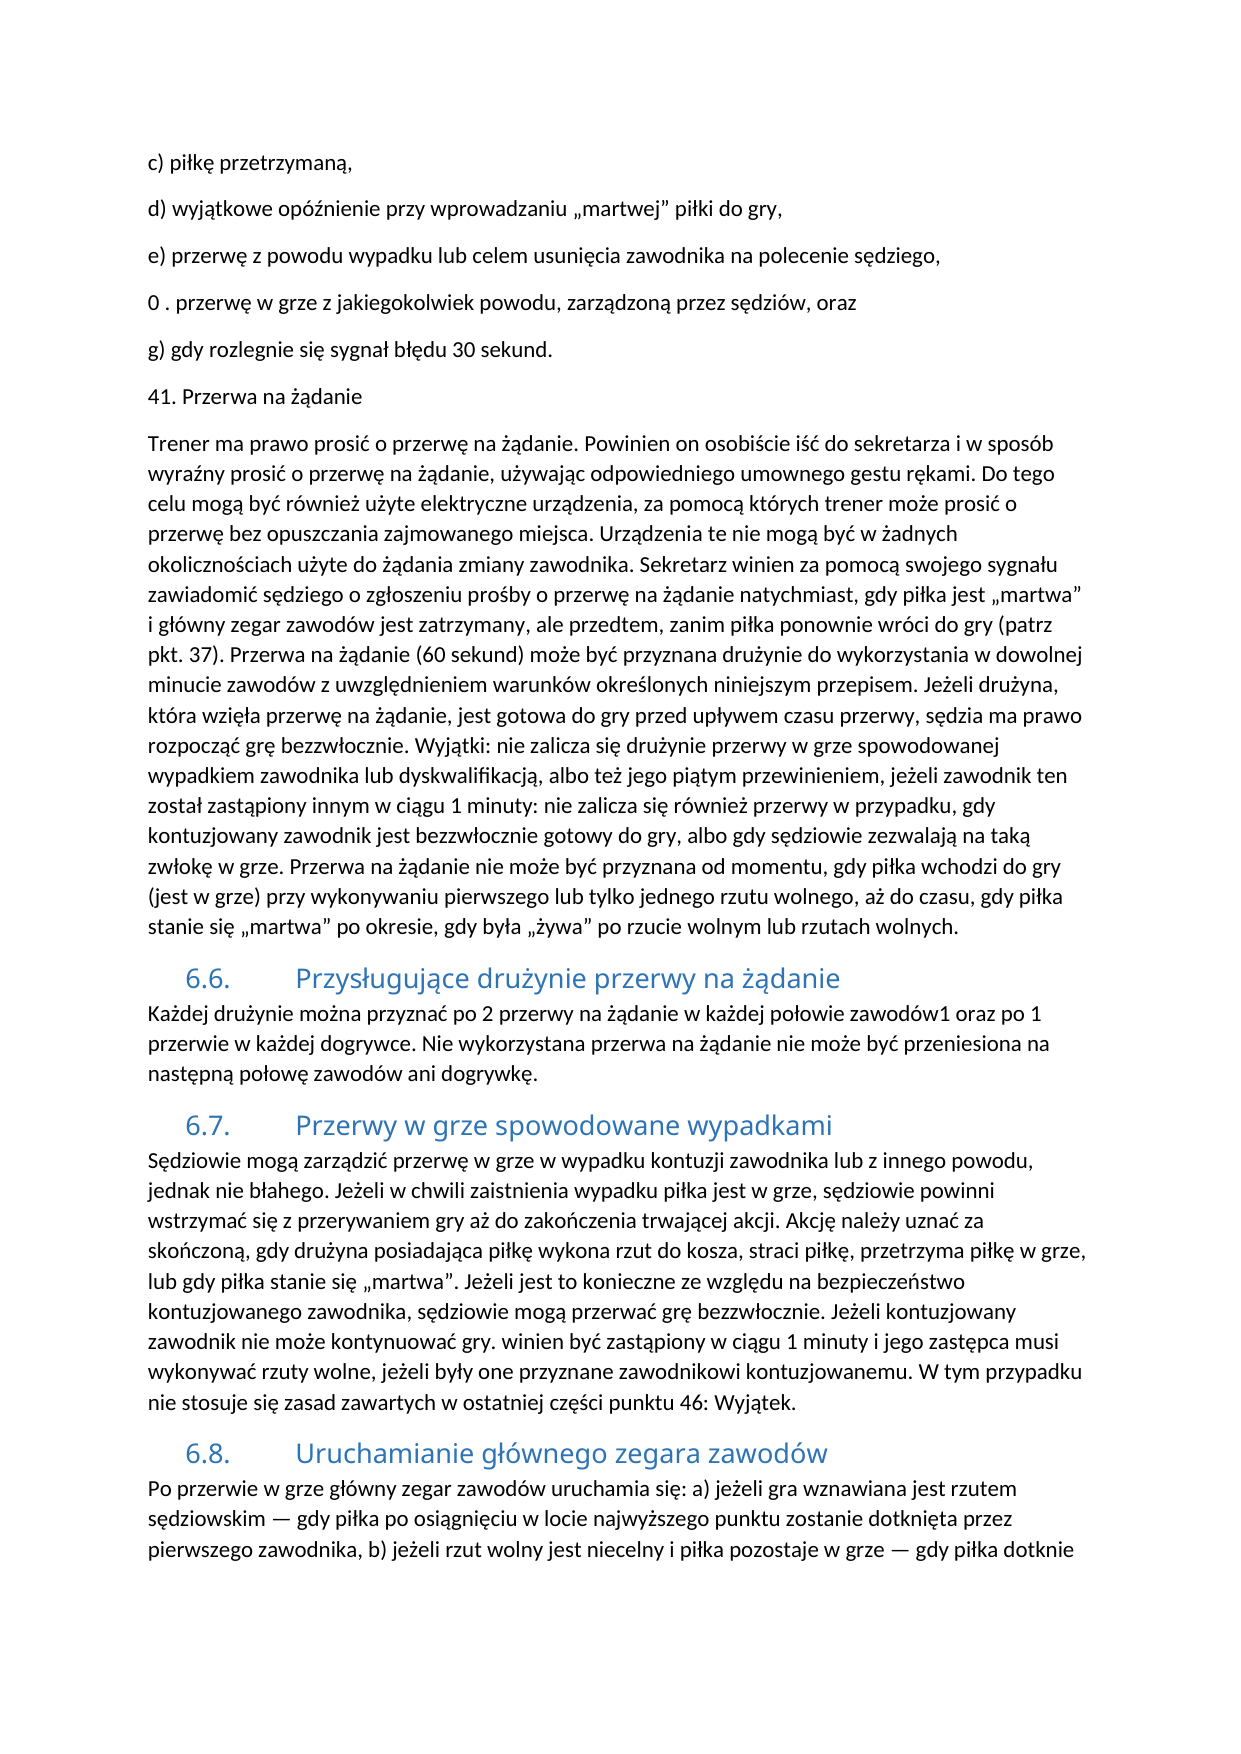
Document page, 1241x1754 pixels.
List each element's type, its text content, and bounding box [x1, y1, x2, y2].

text e) przerwę z powodu wypadku lub celem usunięcia zawodnika na polecenie sędziego, [148, 241, 1093, 269]
text Trener ma prawo prosić o przerwę na żądanie. Powinien on osobiście iść do sekretarza i w sposób wyraźny prosić o przerwę na żądanie, używając odpowiedniego umownego gestu rękami. Do tego celu mogą być również użyte elektryczne urządzenia, za pomocą których trener może prosić o przerwę bez opuszczania zajmowanego miejsca. Urządzenia te nie mogą być w żadnych okolicznościach użyte do żądania zmiany zawodnika. Sekretarz winien za pomocą swojego sygnału zawiadomić sędziego o zgłoszeniu prośby o przerwę na żądanie natychmiast, gdy piłka jest „martwa” i główny zegar zawodów jest zatrzymany, ale przedtem, zanim piłka ponownie wróci do gry (patrz pkt. 37). Przerwa na żądanie (60 sekund) może być przyznana drużynie do wykorzystania w dowolnej minucie zawodów z uwzględnieniem warunków określonych niniejszym przepisem. Jeżeli drużyna, która wzięła przerwę na żądanie, jest gotowa do gry przed upływem czasu przerwy, sędzia ma prawo rozpocząć grę bezzwłocznie. Wyjątki: nie zalicza się drużynie przerwy w grze spowodowanej wypadkiem zawodnika lub dyskwalifikacją, albo też jego piątym przewinieniem, jeżeli zawodnik ten został zastąpiony innym w ciągu 1 minuty: nie zalicza się również przerwy w przypadku, gdy kontuzjowany zawodnik jest bezzwłocznie gotowy do gry, albo gdy sędziowie zezwalają na taką zwłokę w grze. Przerwa na żądanie nie może być przyznana od momentu, gdy piłka wchodzi do gry (jest w grze) przy wykonywaniu pierwszego lub tylko jednego rzutu wolnego, aż do czasu, gdy piłka stanie się „martwa” po okresie, gdy była „żywa” po rzucie wolnym lub rzutach wolnych. [148, 429, 1093, 940]
subtitle Przysługujące drużynie przerwy na żądanie [185, 959, 1093, 996]
subtitle Przerwy w grze spowodowane wypadkami [185, 1106, 1093, 1143]
text Każdej drużynie można przyznać po 2 przerwy na żądanie w każdej połowie zawodów1 oraz po 1 przerwie w każdej dogrywce. Nie wykorzystana przerwa na żądanie nie może być przeniesiona na następną połowę zawodów ani dogrywkę. [148, 999, 1093, 1087]
text 41. Przerwa na żądanie [148, 382, 1093, 410]
text Po przerwie w grze główny zegar zawodów uruchamia się: a) jeżeli gra wznawiana jest rzutem sędziowskim — gdy piłka po osiągnięciu w locie najwyższego punktu zostanie dotknięta przez pierwszego zawodnika, b) jeżeli rzut wolny jest niecelny i piłka pozostaje w grze — gdy piłka dotknie [148, 1474, 1093, 1563]
text g) gdy rozlegnie się sygnał błędu 30 sekund. [148, 335, 1093, 363]
subtitle Uruchamianie głównego zegara zawodów [185, 1434, 1093, 1471]
text Sędziowie mogą zarządzić przerwę w grze w wypadku kontuzji zawodnika lub z innego powodu, jednak nie błahego. Jeżeli w chwili zaistnienia wypadku piłka jest w grze, sędziowie powinni wstrzymać się z przerywaniem gry aż do zakończenia trwającej akcji. Akcję należy uznać za skończoną, gdy drużyna posiadająca piłkę wykona rzut do kosza, straci piłkę, przetrzyma piłkę w grze, lub gdy piłka stanie się „martwa”. Jeżeli jest to konieczne ze względu na bezpieczeństwo kontuzjowanego zawodnika, sędziowie mogą przerwać grę bezzwłocznie. Jeżeli kontuzjowany zawodnik nie może kontynuować gry. winien być zastąpiony w ciągu 1 minuty i jego zastępca musi wykonywać rzuty wolne, jeżeli były one przyznane zawodnikowi kontuzjowanemu. W tym przypadku nie stosuje się zasad zawartych w ostatniej części punktu 46: Wyjątek. [148, 1146, 1093, 1416]
text c) piłkę przetrzymaną, [148, 148, 1093, 176]
text 0 . przerwę w grze z jakiegokolwiek powodu, zarządzoną przez sędziów, oraz [148, 288, 1093, 316]
text d) wyjątkowe opóźnienie przy wprowadzaniu „martwej” piłki do gry, [148, 194, 1093, 222]
